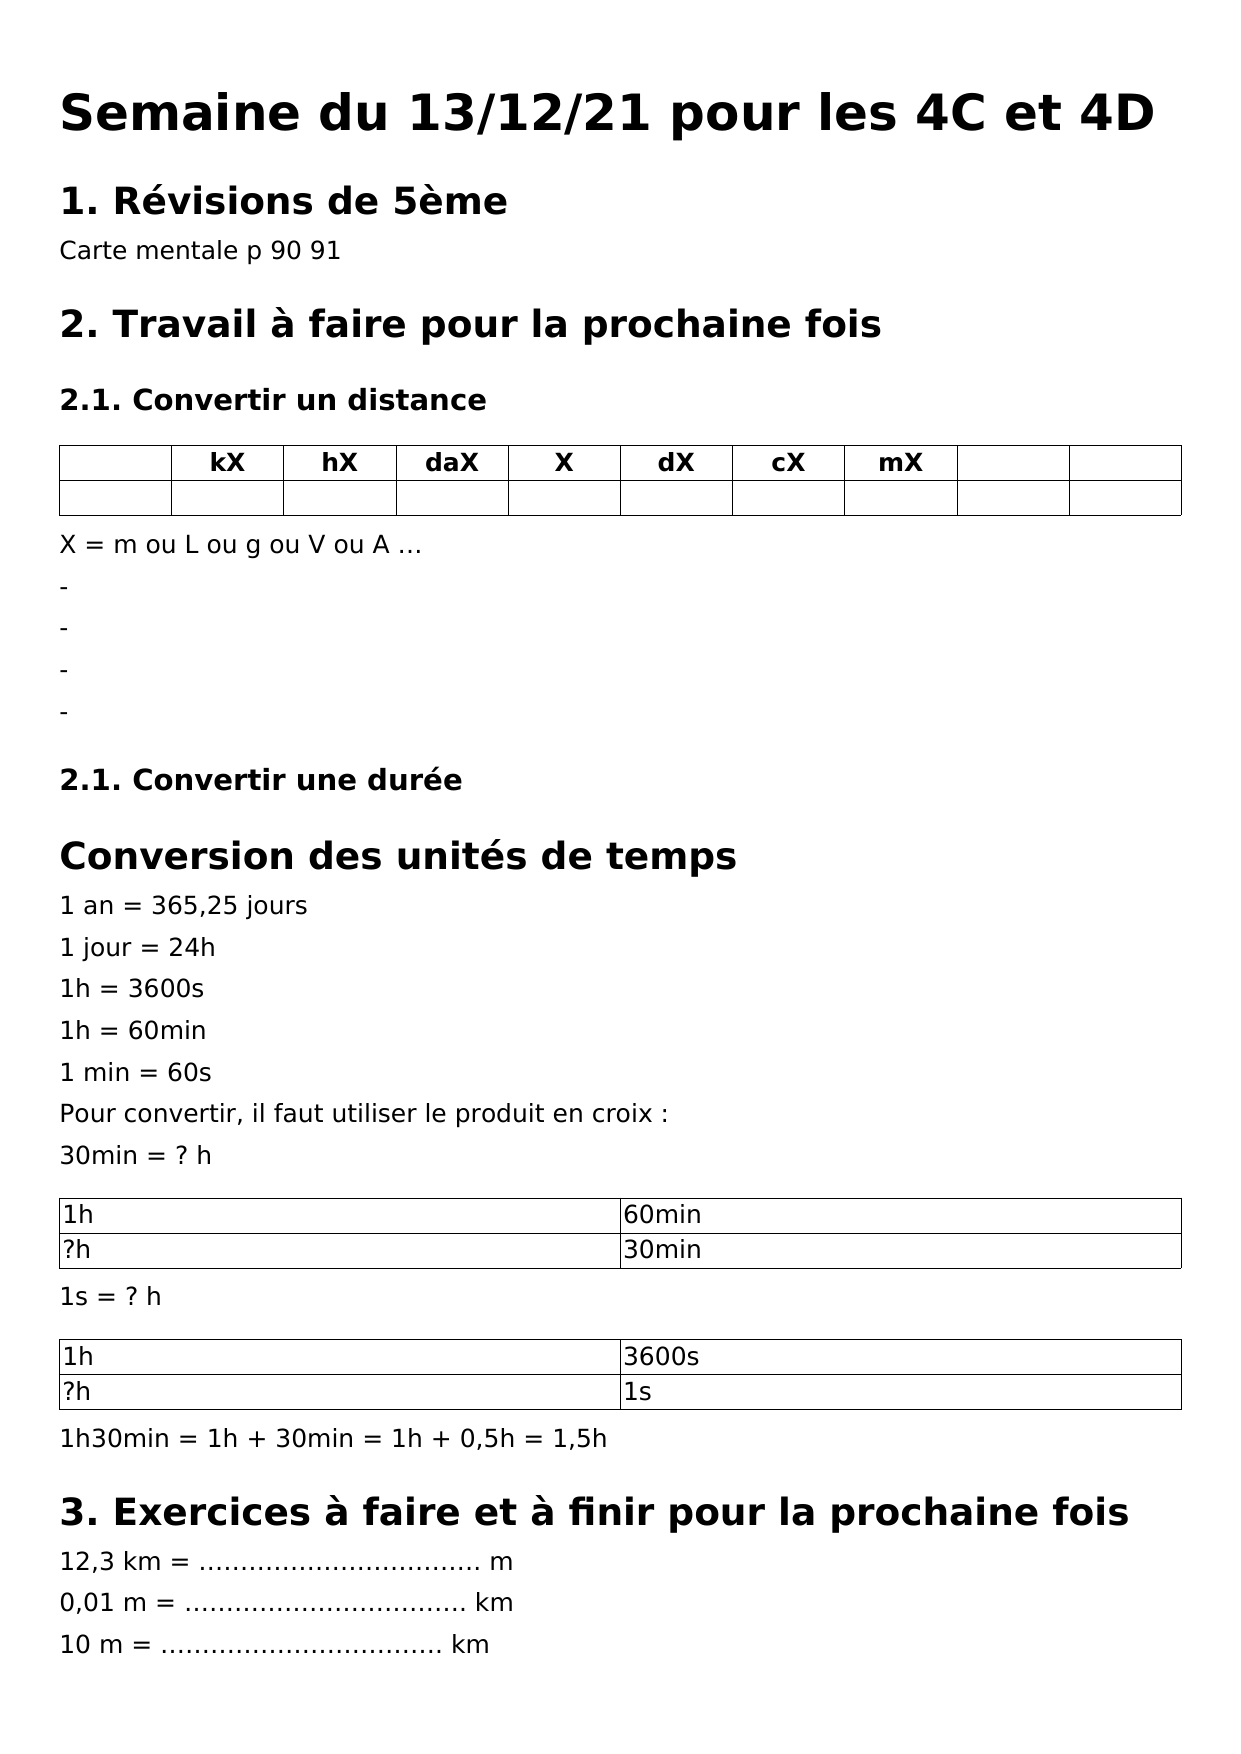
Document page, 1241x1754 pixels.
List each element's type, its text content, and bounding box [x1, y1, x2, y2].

subtitle Conversion des unités de temps [59, 835, 1181, 878]
subtitle Semaine du 13/12/21 pour les 4C et 4D [59, 84, 1181, 142]
text - [59, 655, 1181, 684]
table_cell ?h [60, 1375, 620, 1409]
table_header cX [733, 446, 844, 480]
table_header hX [284, 446, 396, 480]
table_cell ?h [60, 1234, 620, 1268]
text 1h30min = 1h + 30min = 1h + 0,5h = 1,5h [59, 1424, 1181, 1453]
text 1s = ? h [59, 1283, 1181, 1312]
text 1 jour = 24h [59, 933, 1181, 962]
table_header 3600s [621, 1340, 1181, 1374]
table_header 1h [60, 1199, 620, 1233]
table_cell [845, 481, 957, 515]
table_cell [284, 481, 396, 515]
table_header [1070, 446, 1181, 480]
table_cell 30min [621, 1234, 1181, 1268]
table_cell [509, 481, 620, 515]
text Carte mentale p 90 91 [59, 236, 1181, 265]
table_cell [621, 481, 732, 515]
text 1h = 60min [59, 1016, 1181, 1045]
text - [59, 613, 1181, 643]
subtitle 3. Exercices à faire et à finir pour la prochaine fois [59, 1491, 1181, 1534]
text 1h = 3600s [59, 974, 1181, 1003]
table_header mX [845, 446, 957, 480]
table_cell 1s [621, 1375, 1181, 1409]
table_cell [172, 481, 283, 515]
table_header 60min [621, 1199, 1181, 1233]
subtitle 2.1. Convertir une durée [59, 763, 1181, 797]
text - [59, 697, 1181, 726]
text - [59, 572, 1181, 601]
text X = m ou L ou g ou V ou A … [59, 530, 1181, 559]
table_cell [60, 481, 171, 515]
text 1 an = 365,25 jours [59, 891, 1181, 920]
table_header X [509, 446, 620, 480]
table_cell [958, 481, 1069, 515]
text 0,01 m = ……………………………. km [59, 1589, 1181, 1618]
table_header daX [397, 446, 508, 480]
table_header [60, 446, 171, 480]
table_cell [397, 481, 508, 515]
subtitle 2.1. Convertir un distance [59, 384, 1181, 418]
table_header [958, 446, 1069, 480]
text 1 min = 60s [59, 1058, 1181, 1087]
text 30min = ? h [59, 1141, 1181, 1170]
table_header dX [621, 446, 732, 480]
text 12,3 km = ……………………………. m [59, 1547, 1181, 1576]
table_cell [1070, 481, 1181, 515]
table_cell [733, 481, 844, 515]
table_header 1h [60, 1340, 620, 1374]
subtitle 2. Travail à faire pour la prochaine fois [59, 303, 1181, 346]
text 10 m = ……………………………. km [59, 1630, 1181, 1659]
text Pour convertir, il faut utiliser le produit en croix : [59, 1099, 1181, 1128]
table_header kX [172, 446, 283, 480]
subtitle 1. Révisions de 5ème [59, 180, 1181, 223]
